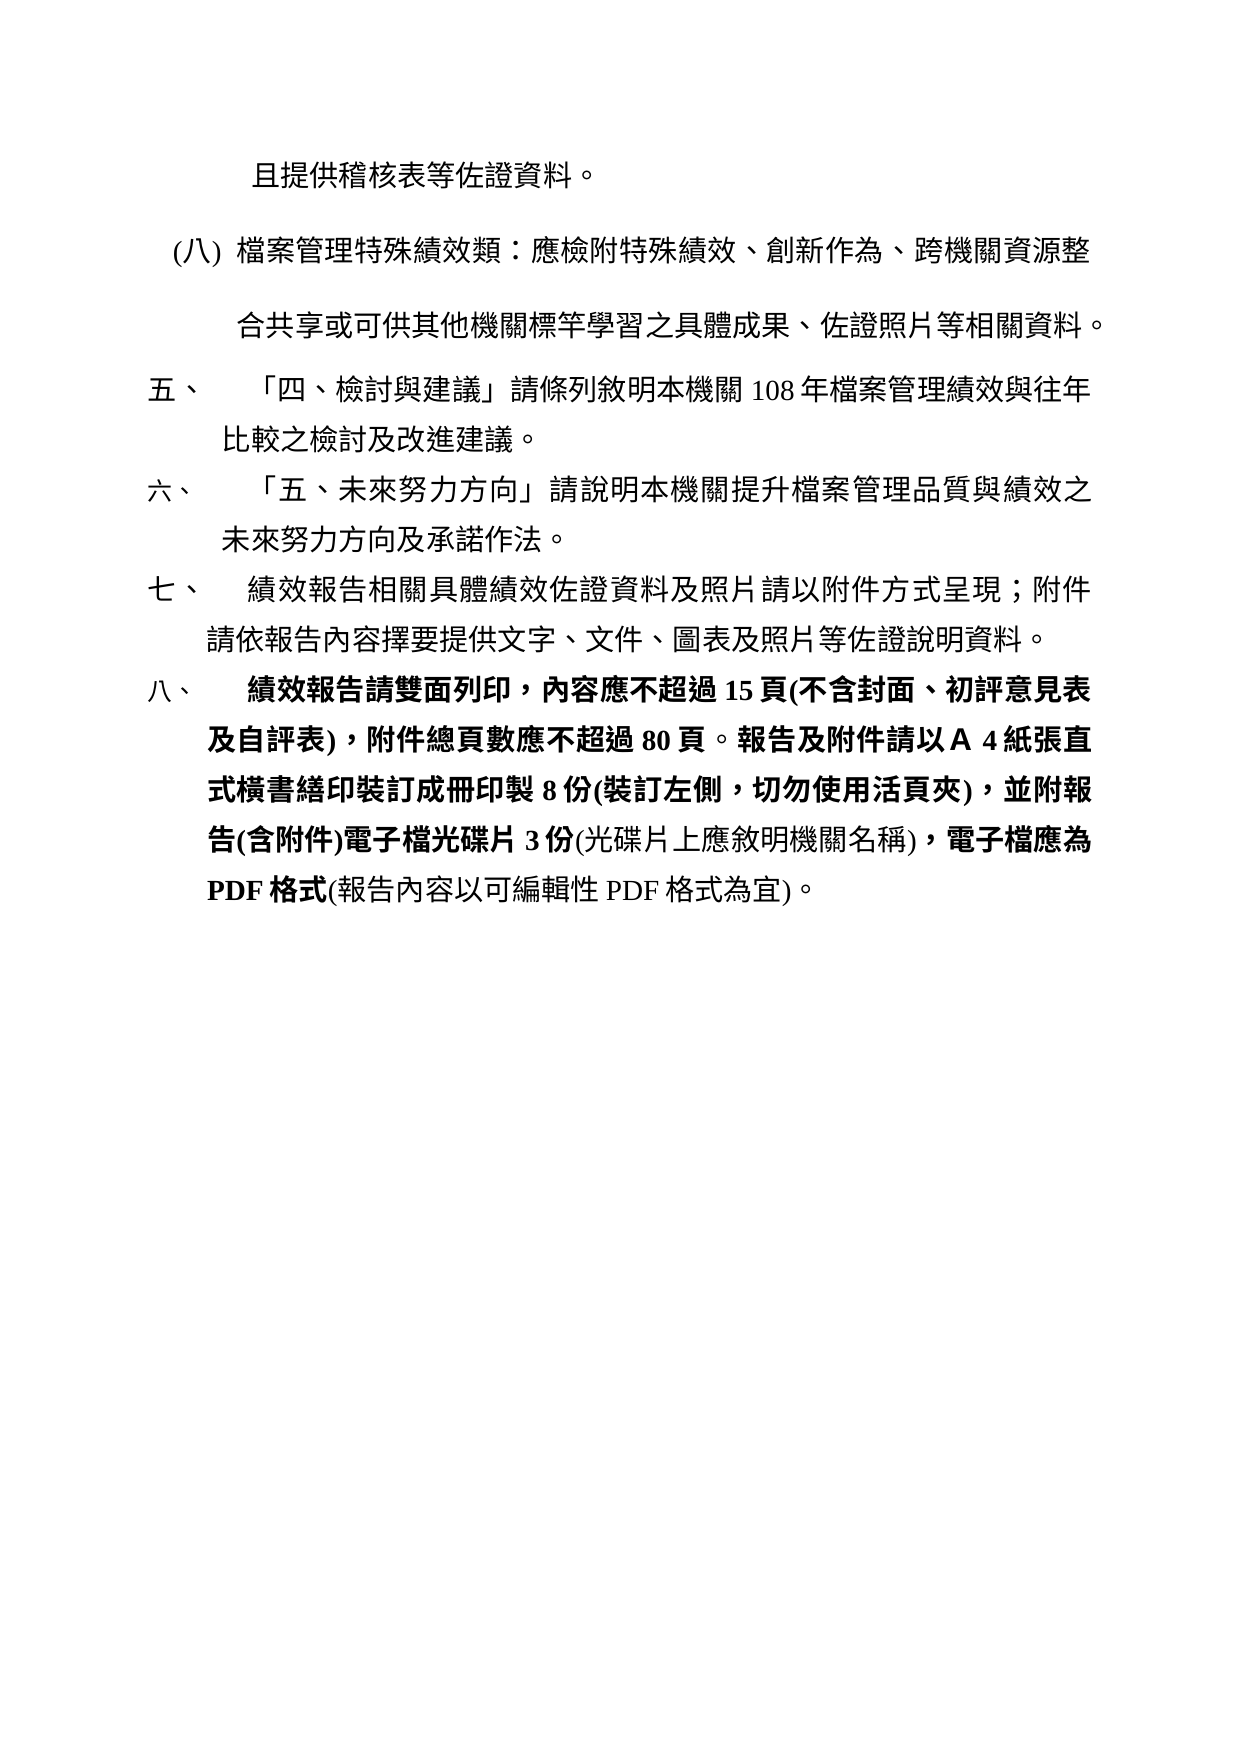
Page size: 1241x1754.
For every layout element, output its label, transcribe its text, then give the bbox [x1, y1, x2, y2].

list 績效報告相關具體績效佐證資料及照片請以附件方式呈現；附件請依報告內容擇要提供文字、文件、圖表及照片等佐證說明資料。 [148, 561, 1092, 661]
list 「四、檢討與建議」請條列敘明本機關108年檔案管理績效與往年比較之檢討及改進建議。 [148, 361, 1092, 461]
list 「五、未來努力方向」請說明本機關提升檔案管理品質與績效之未來努力方向及承諾作法。 [148, 461, 1092, 561]
list 檔案管理特殊績效類：應檢附特殊績效、創新作為、跨機關資源整合共享或可供其他機關標竿學習之具體成果、佐證照片等相關資料。 [173, 211, 1092, 361]
list 績效報告請雙面列印，內容應不超過15頁(不含封面、初評意見表及自評表)，附件總頁數應不超過80頁。報告及附件請以Ａ4紙張直式橫書繕印裝訂成冊印製8份(裝訂左側，切勿使用活頁夾)，並附報告(含附件)電子檔光碟片3份(光碟片上應敘明機關名稱)，電子檔應為PDF格式(報告內容以可編輯性PDF格式為宜)。 [148, 661, 1092, 911]
list 且提供稽核表等佐證資料。 [198, 136, 1092, 211]
